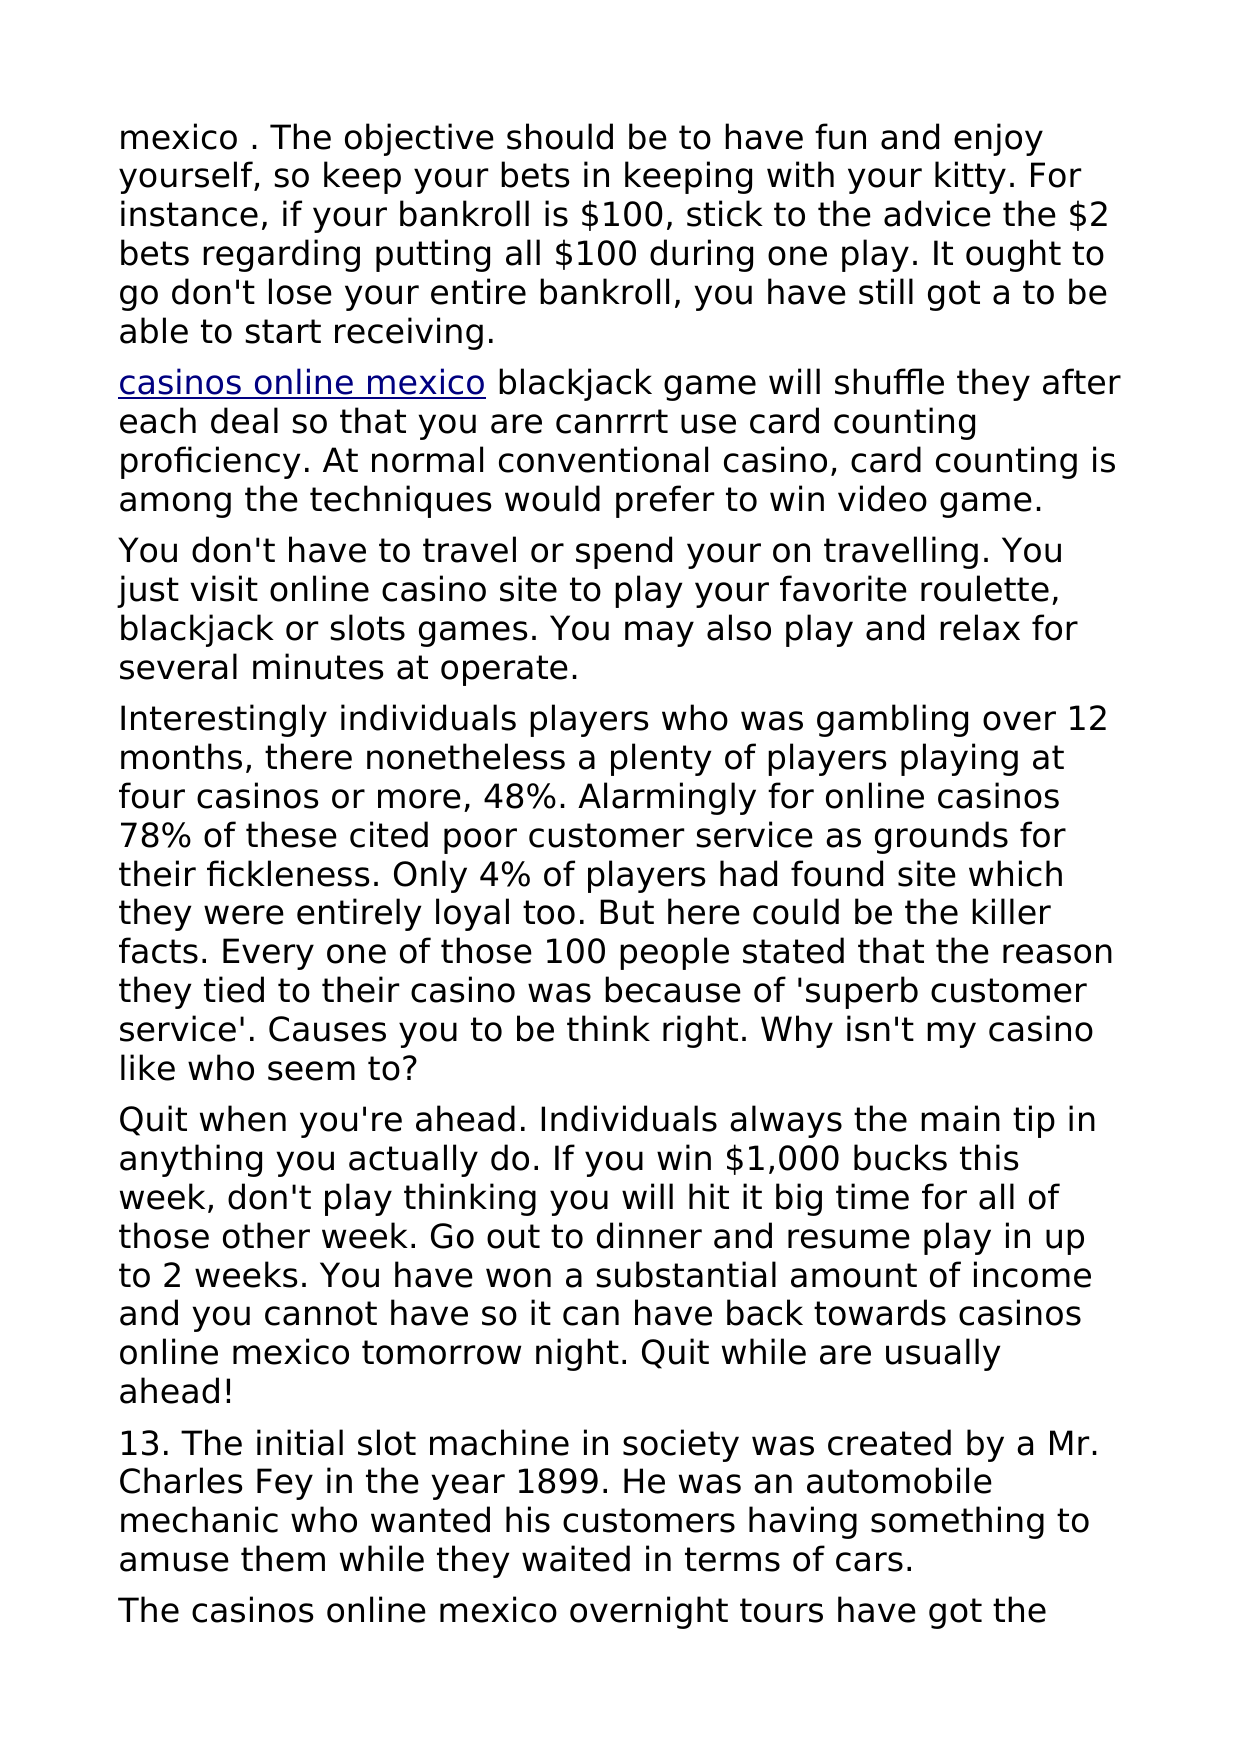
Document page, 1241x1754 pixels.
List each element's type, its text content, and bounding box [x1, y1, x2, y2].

text The casinos online mexico overnight tours have got the [118, 1592, 1122, 1631]
text casinos online mexico blackjack game will shuffle they after each deal so that you are canrrrt use card counting proficiency. At normal conventional casino, card counting is among the techniques would prefer to win video game. [118, 364, 1122, 519]
text Quit when you're ahead. Individuals always the main tip in anything you actually do. If you win $1,000 bucks this week, don't play thinking you will hit it big time for all of those other week. Go out to dinner and resume play in up to 2 weeks. You have won a substantial amount of income and you cannot have so it can have back towards casinos online mexico tomorrow night. Quit while are usually ahead! [118, 1101, 1122, 1411]
text mexico . The objective should be to have fun and enjoy yourself, so keep your bets in keeping with your kitty. For instance, if your bankroll is $100, stick to the advice the $2 bets regarding putting all $100 during one play. It ought to go don't lose your entire bankroll, you have still got a to be able to start receiving. [118, 118, 1122, 351]
text Interestingly individuals players who was gambling over 12 months, there nonetheless a plenty of players playing at four casinos or more, 48%. Alarmingly for online casinos 78% of these cited poor customer service as grounds for their fickleness. Only 4% of players had found site which they were entirely loyal too. But here could be the killer facts. Every one of those 100 people stated that the reason they tied to their casino was because of 'superb customer service'. Causes you to be think right. Why isn't my casino like who seem to? [118, 699, 1122, 1088]
text 13. The initial slot machine in society was created by a Mr. Charles Fey in the year 1899. He was an automobile mechanic who wanted his customers having something to amuse them while they waited in terms of cars. [118, 1424, 1122, 1579]
text You don't have to travel or spend your on travelling. You just visit online casino site to play your favorite roulette, blackjack or slots games. You may also play and relax for several minutes at operate. [118, 532, 1122, 687]
